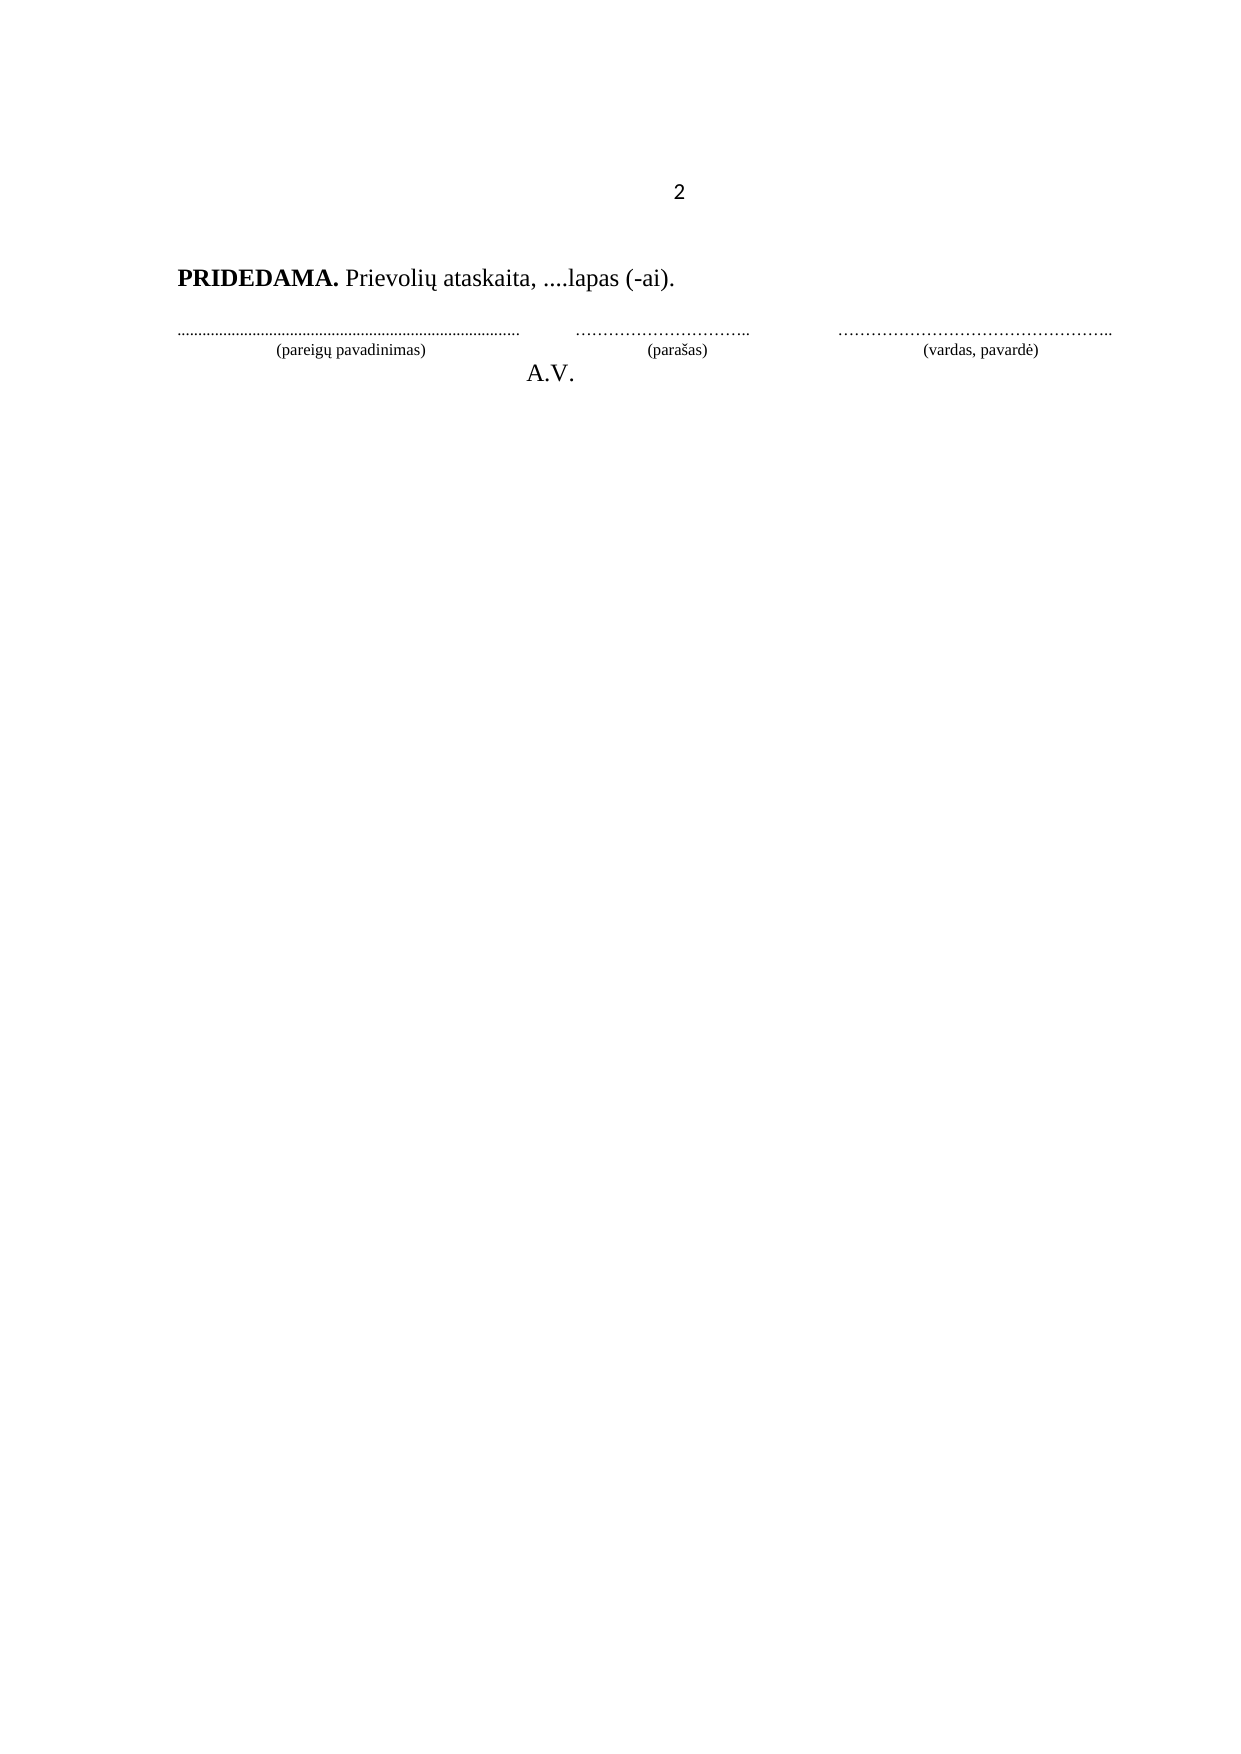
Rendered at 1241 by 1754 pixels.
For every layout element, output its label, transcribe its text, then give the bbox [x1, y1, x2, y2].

text PRIDEDAMA. Prievolių ataskaita, ....lapas (-ai). [177, 263, 1181, 291]
text ………………………….. ………………………………………….. [177, 320, 1181, 339]
text (pareigų pavadinimas) (parašas) (vardas, pavardė) [177, 339, 1181, 358]
text A.V. [177, 358, 1181, 387]
